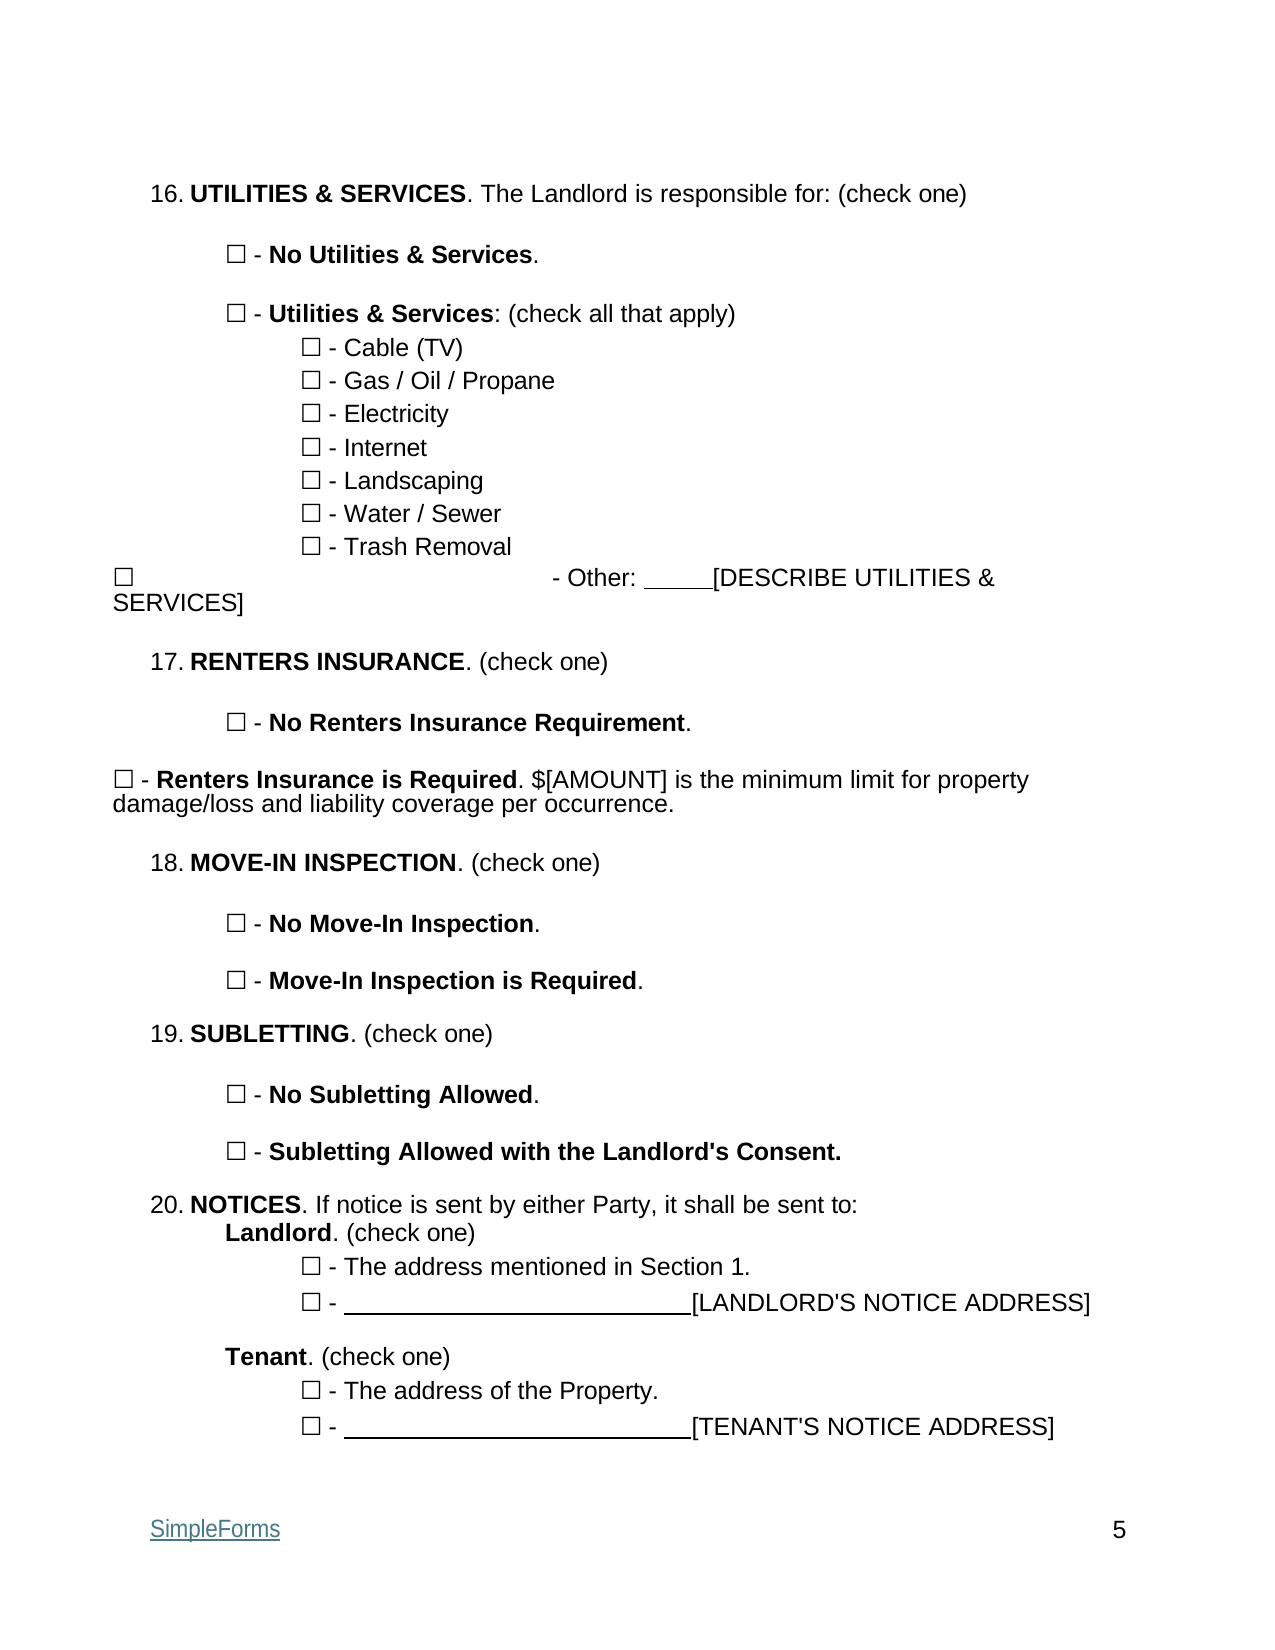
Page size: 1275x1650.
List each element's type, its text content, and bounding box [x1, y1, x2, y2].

subtitle - No Move-In Inspection. [225, 905, 1200, 939]
text Landlord. (check one) [225, 1219, 1200, 1247]
list - The address of the Property. [300, 1371, 1200, 1407]
list UTILITIES & SERVICES. The Landlord is responsible for: (check one) [150, 179, 1200, 208]
list MOVE-IN INSPECTION. (check one) [150, 848, 1200, 877]
list - Cable (TV) [300, 330, 1200, 363]
list - Landscaping [300, 463, 1200, 496]
list - Move-In Inspection is Required. [225, 962, 1200, 996]
list - Utilities & Services: (check all that apply) [225, 293, 1200, 330]
list - Gas / Oil / Propane [300, 363, 1200, 396]
list - Water / Sewer [300, 496, 1200, 529]
list - Other: [DESCRIBE UTILITIES & SERVICES] [112, 563, 1050, 617]
list - [TENANT'S NOTICE ADDRESS] [300, 1407, 1200, 1443]
list - [LANDLORD'S NOTICE ADDRESS] [300, 1283, 1200, 1319]
text Tenant. (check one) [225, 1342, 1200, 1371]
subtitle - No Subletting Allowed. [225, 1077, 1200, 1111]
subtitle - No Utilities & Services. [225, 236, 1200, 271]
list SUBLETTING. (check one) [150, 1019, 1200, 1048]
list - Electricity [300, 396, 1200, 429]
list NOTICES. If notice is sent by either Party, it shall be sent to: [150, 1191, 1200, 1219]
list RENTERS INSURANCE. (check one) [150, 647, 1200, 676]
list - The address mentioned in Section 1. [300, 1247, 1200, 1283]
subtitle - No Renters Insurance Requirement. [225, 705, 1200, 739]
list - Renters Insurance is Required. $[AMOUNT] is the minimum limit for property damage/loss and liability coverage per occurrence. [112, 766, 1043, 818]
list - Internet [300, 429, 1200, 463]
list - Subletting Allowed with the Landlord's Consent. [225, 1134, 1200, 1168]
list - Trash Removal [300, 529, 1200, 562]
